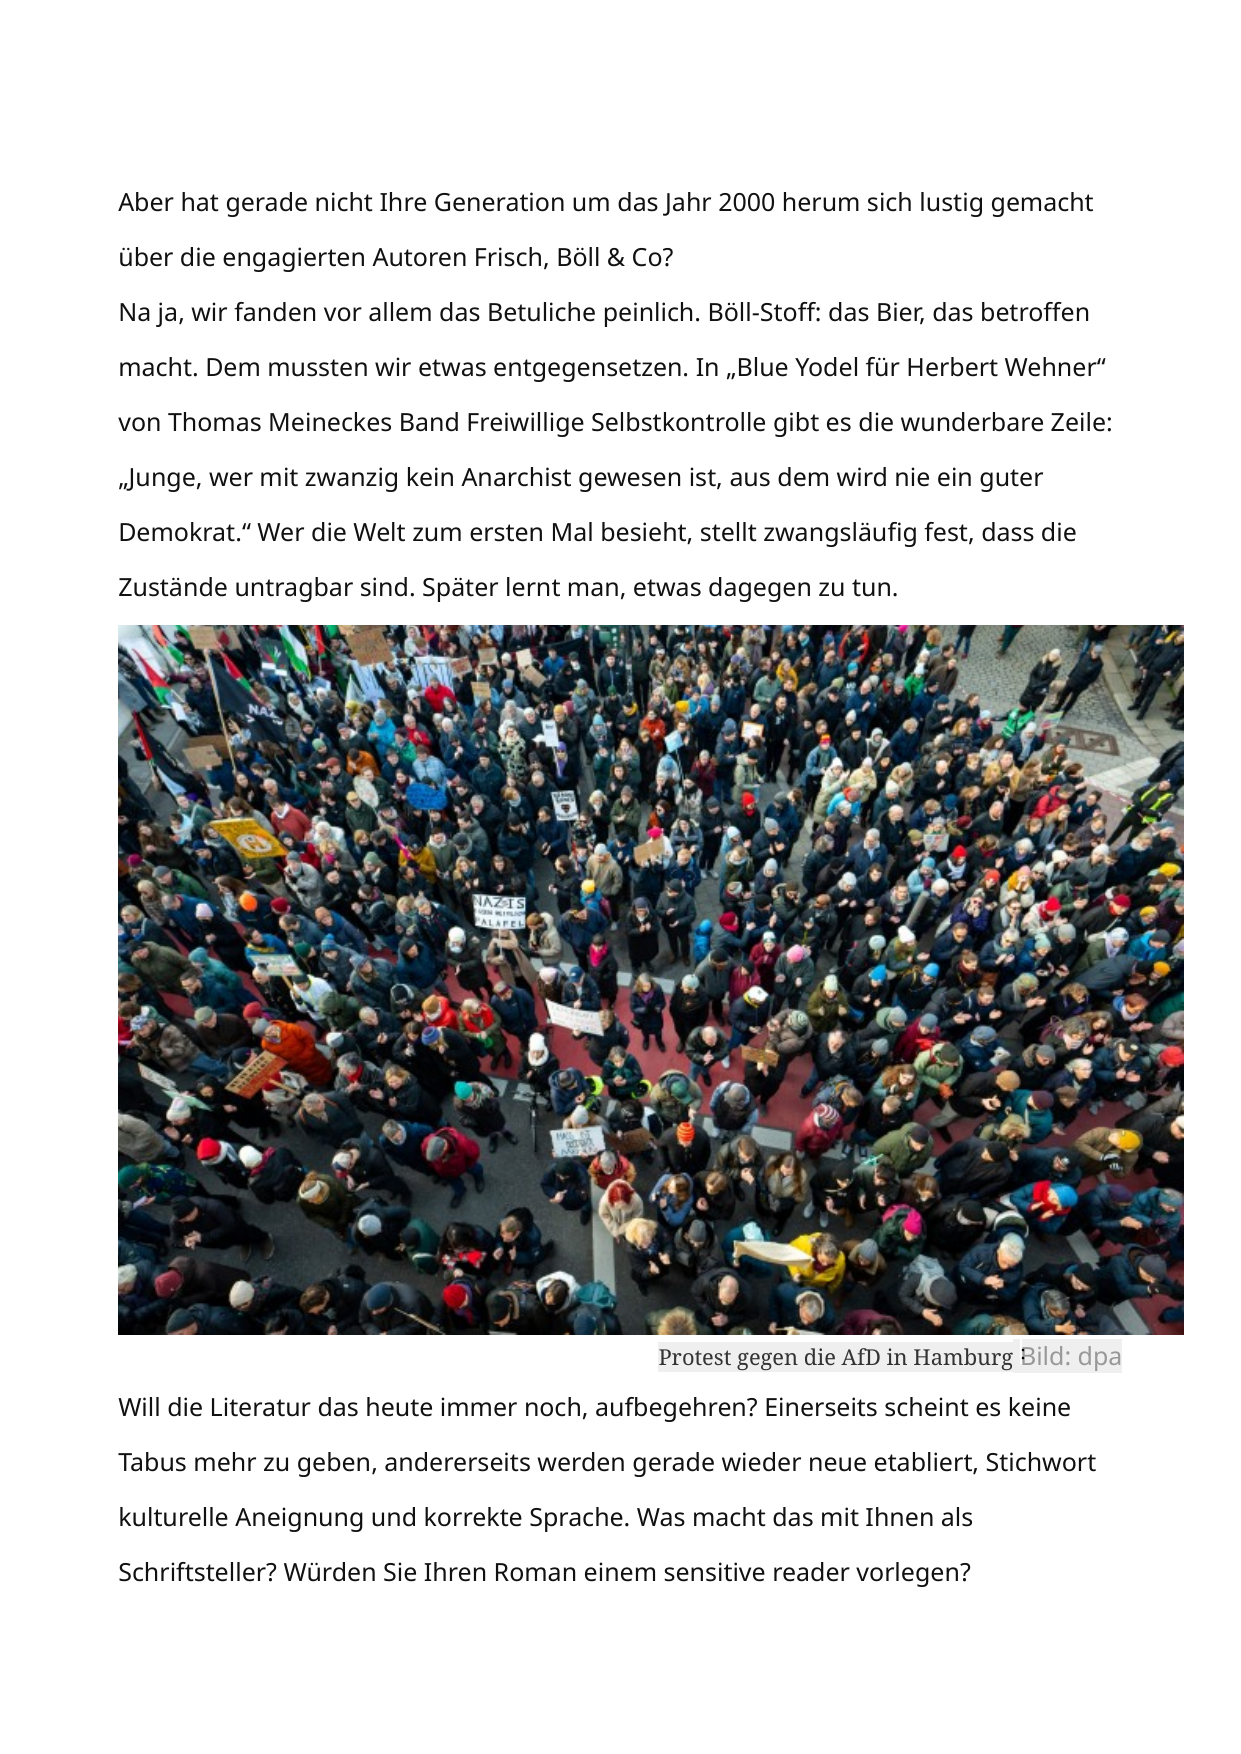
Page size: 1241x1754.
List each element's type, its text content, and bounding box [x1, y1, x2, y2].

text Protest gegen die AfD in Hamburg Bild: dpa [118, 1339, 1122, 1373]
text Na ja, wir fanden vor allem das Betuliche peinlich. Böll-Stoff: das Bier, das betroffen macht. Dem mussten wir etwas entgegensetzen. In „Blue Yodel für Herbert Wehner“ von Thomas Meineckes Band Freiwillige Selbstkontrolle gibt es die wunderbare Zeile: „Junge, wer mit zwanzig kein Anarchist gewesen ist, aus dem wird nie ein guter Demokrat.“ Wer die Welt zum ersten Mal besieht, stellt zwangsläufig fest, dass die Zustände untragbar sind. Später lernt man, etwas dagegen zu tun. [118, 294, 1122, 604]
picture [118, 625, 1184, 1335]
text Will die Literatur das heute immer noch, aufbegehren? Einerseits scheint es keine Tabus mehr zu geben, andererseits werden gerade wieder neue etabliert, Stichwort kulturelle Aneignung und korrekte Sprache. Was macht das mit Ihnen als Schriftsteller? Würden Sie Ihren Roman einem sensitive reader vorlegen? [118, 1390, 1122, 1589]
text Aber hat gerade nicht Ihre Generation um das Jahr 2000 herum sich lustig gemacht über die engagierten Autoren Frisch, Böll & Co? [118, 184, 1122, 273]
